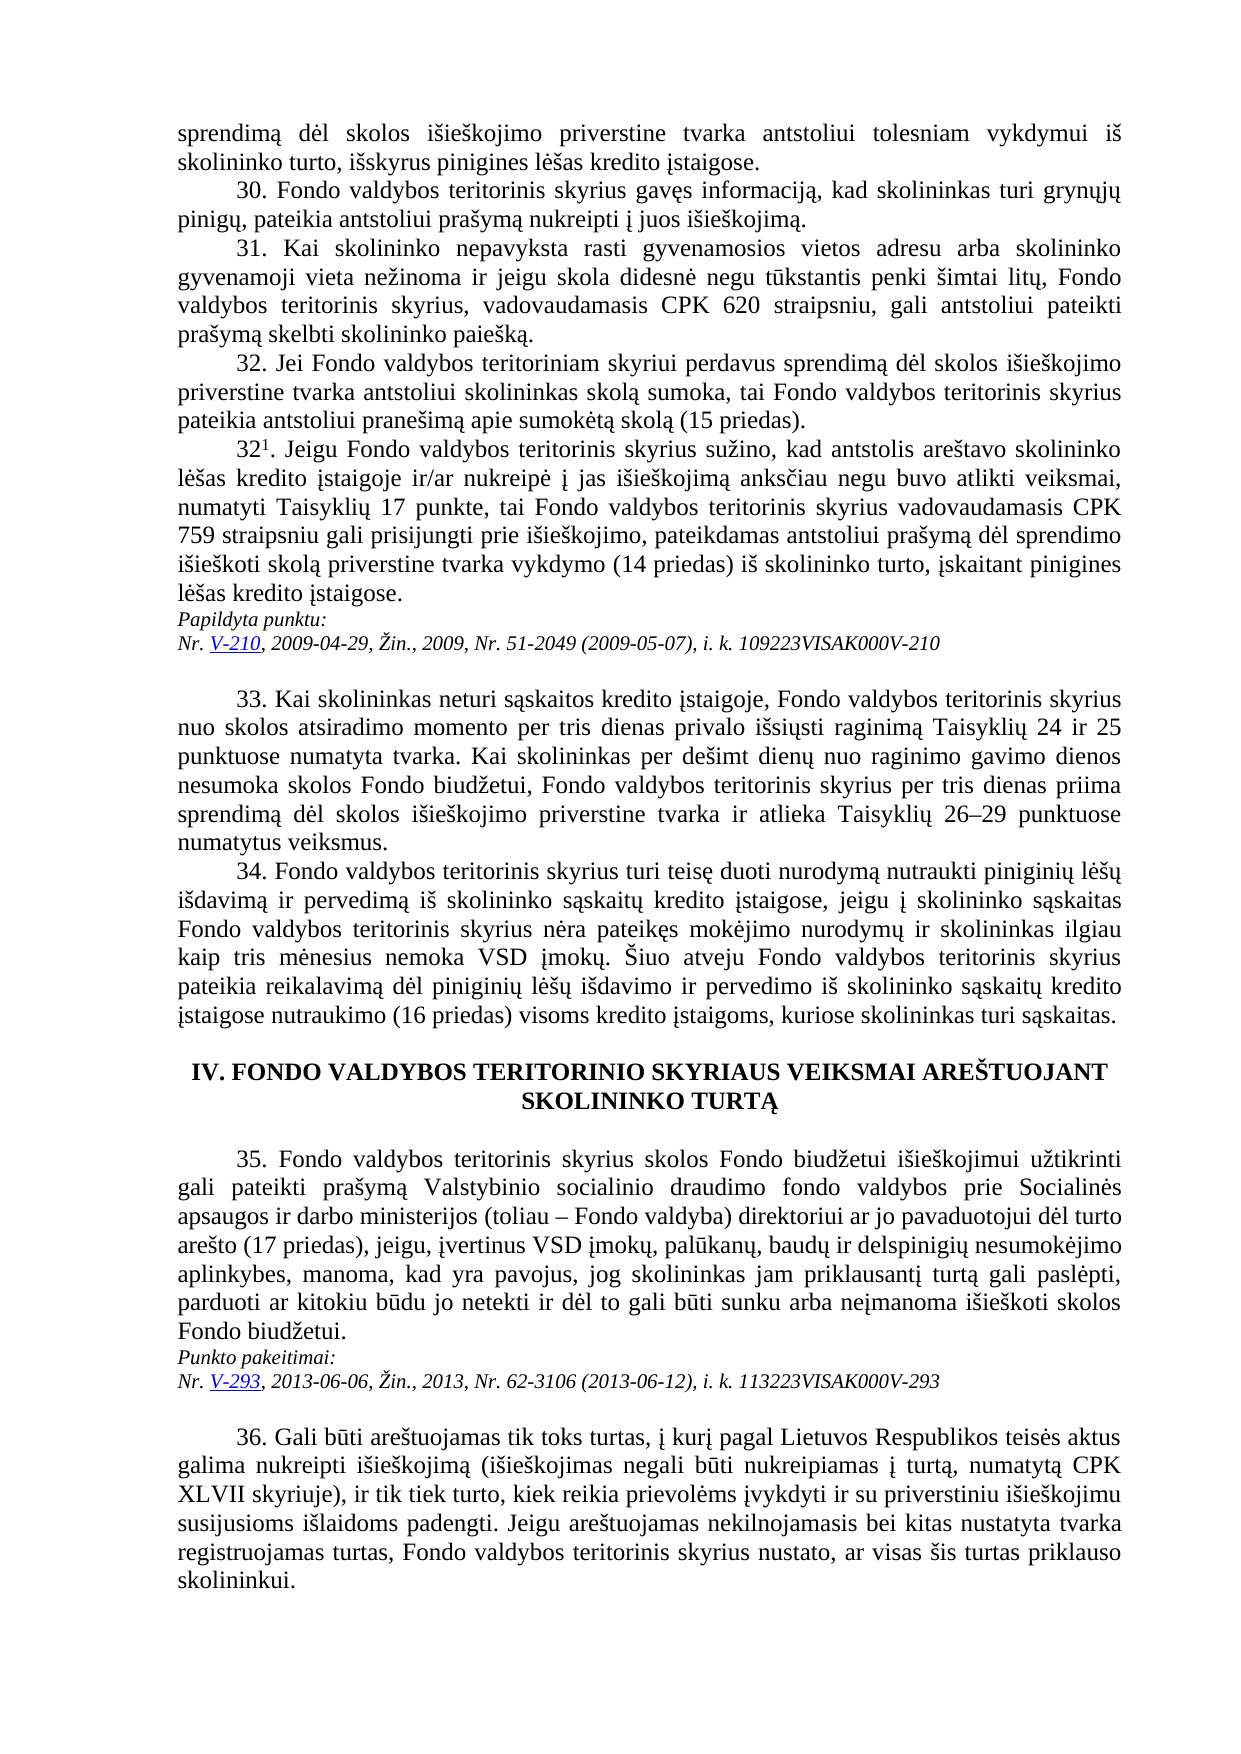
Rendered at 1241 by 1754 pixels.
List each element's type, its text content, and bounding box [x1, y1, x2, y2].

text 36. Gali būti areštuojamas tik toks turtas, į kurį pagal Lietuvos Respublikos teisės aktus galima nukreipti išieškojimą (išieškojimas negali būti nukreipiamas į turtą, numatytą CPK XLVII skyriuje), ir tik tiek turto, kiek reikia prievolėms įvykdyti ir su priverstiniu išieškojimu susijusioms išlaidoms padengti. Jeigu areštuojamas nekilnojamasis bei kitas nustatyta tvarka registruojamas turtas, Fondo valdybos teritorinis skyrius nustato, ar visas šis turtas priklauso skolininkui. [177, 1422, 1122, 1594]
text Papildyta punktu: [177, 607, 1122, 631]
text IV. FONDO VALDYBOS TERITORINIO SKYRIAUS VEIKSMAI AREŠTUOJANT SKOLININKO TURTĄ [177, 1057, 1122, 1115]
text 30. Fondo valdybos teritorinis skyrius gavęs informaciją, kad skolininkas turi grynųjų pinigų, pateikia antstoliui prašymą nukreipti į juos išieškojimą. [177, 176, 1122, 233]
text 31. Kai skolininko nepavyksta rasti gyvenamosios vietos adresu arba skolininko gyvenamoji vieta nežinoma ir jeigu skola didesnė negu tūkstantis penki šimtai litų, Fondo valdybos teritorinis skyrius, vadovaudamasis CPK 620 straipsniu, gali antstoliui pateikti prašymą skelbti skolininko paiešką. [177, 233, 1122, 348]
text 321. Jeigu Fondo valdybos teritorinis skyrius sužino, kad antstolis areštavo skolininko lėšas kredito įstaigoje ir/ar nukreipė į jas išieškojimą anksčiau negu buvo atlikti veiksmai, numatyti Taisyklių 17 punkte, tai Fondo valdybos teritorinis skyrius vadovaudamasis CPK 759 straipsniu gali prisijungti prie išieškojimo, pateikdamas antstoliui prašymą dėl sprendimo išieškoti skolą priverstine tvarka vykdymo (14 priedas) iš skolininko turto, įskaitant pinigines lėšas kredito įstaigose. [177, 434, 1122, 607]
text Nr. V-293, 2013-06-06, Žin., 2013, Nr. 62-3106 (2013-06-12), i. k. 113223VISAK000V-293 [177, 1369, 1122, 1393]
text Nr. V-210, 2009-04-29, Žin., 2009, Nr. 51-2049 (2009-05-07), i. k. 109223VISAK000V-210 [177, 631, 1122, 655]
text 33. Kai skolininkas neturi sąskaitos kredito įstaigoje, Fondo valdybos teritorinis skyrius nuo skolos atsiradimo momento per tris dienas privalo išsiųsti raginimą Taisyklių 24 ir 25 punktuose numatyta tvarka. Kai skolininkas per dešimt dienų nuo raginimo gavimo dienos nesumoka skolos Fondo biudžetui, Fondo valdybos teritorinis skyrius per tris dienas priima sprendimą dėl skolos išieškojimo priverstine tvarka ir atlieka Taisyklių 26–29 punktuose numatytus veiksmus. [177, 684, 1122, 856]
text 32. Jei Fondo valdybos teritoriniam skyriui perdavus sprendimą dėl skolos išieškojimo priverstine tvarka antstoliui skolininkas skolą sumoka, tai Fondo valdybos teritorinis skyrius pateikia antstoliui pranešimą apie sumokėtą skolą (15 priedas). [177, 348, 1122, 434]
text 34. Fondo valdybos teritorinis skyrius turi teisę duoti nurodymą nutraukti piniginių lėšų išdavimą ir pervedimą iš skolininko sąskaitų kredito įstaigose, jeigu į skolininko sąskaitas Fondo valdybos teritorinis skyrius nėra pateikęs mokėjimo nurodymų ir skolininkas ilgiau kaip tris mėnesius nemoka VSD įmokų. Šiuo atveju Fondo valdybos teritorinis skyrius pateikia reikalavimą dėl piniginių lėšų išdavimo ir pervedimo iš skolininko sąskaitų kredito įstaigose nutraukimo (16 priedas) visoms kredito įstaigoms, kuriose skolininkas turi sąskaitas. [177, 856, 1122, 1029]
text sprendimą dėl skolos išieškojimo priverstine tvarka antstoliui tolesniam vykdymui iš skolininko turto, išskyrus pinigines lėšas kredito įstaigose. [177, 118, 1122, 176]
text Punkto pakeitimai: [177, 1345, 1122, 1369]
text 35. Fondo valdybos teritorinis skyrius skolos Fondo biudžetui išieškojimui užtikrinti gali pateikti prašymą Valstybinio socialinio draudimo fondo valdybos prie Socialinės apsaugos ir darbo ministerijos (toliau – Fondo valdyba) direktoriui ar jo pavaduotojui dėl turto arešto (17 priedas), jeigu, įvertinus VSD įmokų, palūkanų, baudų ir delspinigių nesumokėjimo aplinkybes, manoma, kad yra pavojus, jog skolininkas jam priklausantį turtą gali paslėpti, parduoti ar kitokiu būdu jo netekti ir dėl to gali būti sunku arba neįmanoma išieškoti skolos Fondo biudžetui. [177, 1144, 1122, 1345]
